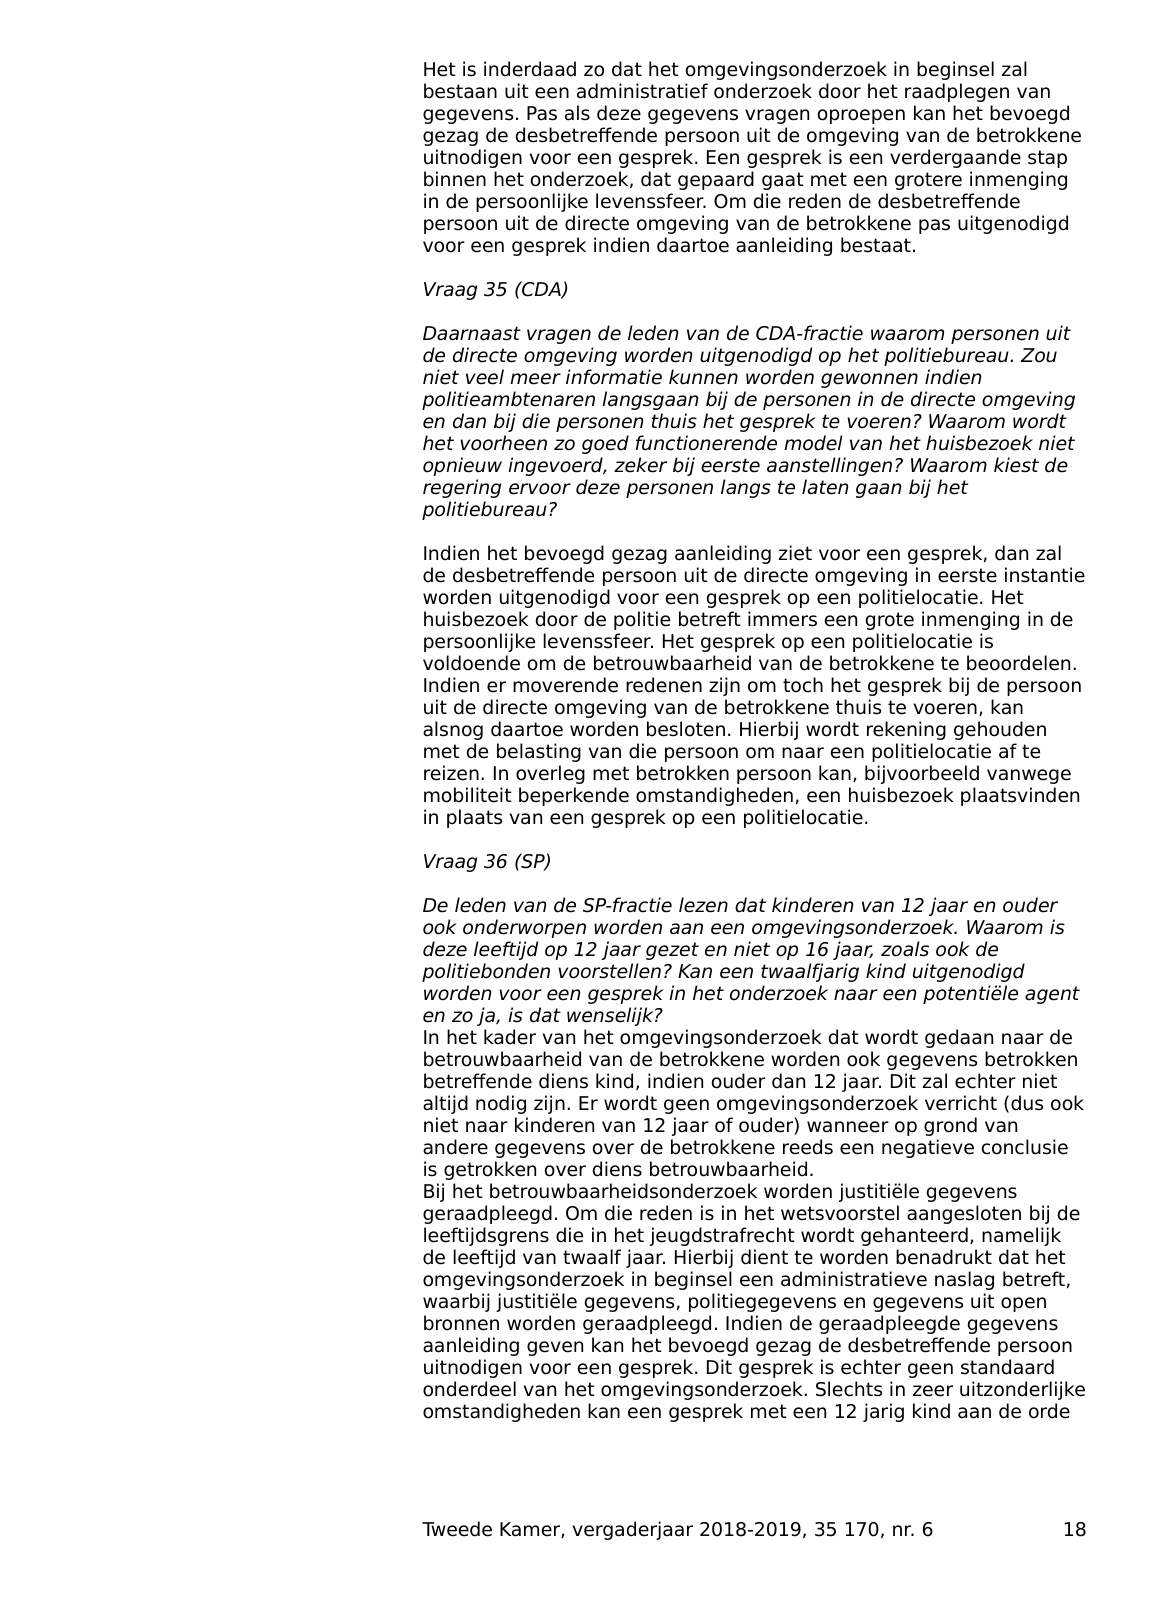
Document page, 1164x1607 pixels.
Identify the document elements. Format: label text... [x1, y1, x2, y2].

text Vraag 36 (SP) [422, 851, 1087, 873]
text De leden van de SP-fractie lezen dat kinderen van 12 jaar en ouder ook onderworpen worden aan een omgevingsonderzoek. Waarom is deze leeftijd op 12 jaar gezet en niet op 16 jaar, zoals ook de politiebonden voorstellen? Kan een twaalfjarig kind uitgenodigd worden voor een gesprek in het onderzoek naar een potentiële agent en zo ja, is dat wenselijk? [422, 895, 1087, 1027]
text Bij het betrouwbaarheidsonderzoek worden justitiële gegevens geraadpleegd. Om die reden is in het wetsvoorstel aangesloten bij de leeftijdsgrens die in het jeugdstrafrecht wordt gehanteerd, namelijk de leeftijd van twaalf jaar. Hierbij dient te worden benadrukt dat het omgevingsonderzoek in beginsel een administratieve naslag betreft, waarbij justitiële gegevens, politiegegevens en gegevens uit open bronnen worden geraadpleegd. Indien de geraadpleegde gegevens aanleiding geven kan het bevoegd gezag de desbetreffende persoon uitnodigen voor een gesprek. Dit gesprek is echter geen standaard onderdeel van het omgevingsonderzoek. Slechts in zeer uitzonderlijke omstandigheden kan een gesprek met een 12 jarig kind aan de orde [422, 1181, 1087, 1423]
text Het is inderdaad zo dat het omgevingsonderzoek in beginsel zal bestaan uit een administratief onderzoek door het raadplegen van gegevens. Pas als deze gegevens vragen oproepen kan het bevoegd gezag de desbetreffende persoon uit de omgeving van de betrokkene uitnodigen voor een gesprek. Een gesprek is een verdergaande stap binnen het onderzoek, dat gepaard gaat met een grotere inmenging in de persoonlijke levenssfeer. Om die reden de desbetreffende persoon uit de directe omgeving van de betrokkene pas uitgenodigd voor een gesprek indien daartoe aanleiding bestaat. [422, 59, 1087, 257]
text Indien het bevoegd gezag aanleiding ziet voor een gesprek, dan zal de desbetreffende persoon uit de directe omgeving in eerste instantie worden uitgenodigd voor een gesprek op een politielocatie. Het huisbezoek door de politie betreft immers een grote inmenging in de persoonlijke levenssfeer. Het gesprek op een politielocatie is voldoende om de betrouwbaarheid van de betrokkene te beoordelen. Indien er moverende redenen zijn om toch het gesprek bij de persoon uit de directe omgeving van de betrokkene thuis te voeren, kan alsnog daartoe worden besloten. Hierbij wordt rekening gehouden met de belasting van die persoon om naar een politielocatie af te reizen. In overleg met betrokken persoon kan, bijvoorbeeld vanwege mobiliteit beperkende omstandigheden, een huisbezoek plaatsvinden in plaats van een gesprek op een politielocatie. [422, 543, 1087, 829]
text Daarnaast vragen de leden van de CDA-fractie waarom personen uit de directe omgeving worden uitgenodigd op het politiebureau. Zou niet veel meer informatie kunnen worden gewonnen indien politieambtenaren langsgaan bij de personen in de directe omgeving en dan bij die personen thuis het gesprek te voeren? Waarom wordt het voorheen zo goed functionerende model van het huisbezoek niet opnieuw ingevoerd, zeker bij eerste aanstellingen? Waarom kiest de regering ervoor deze personen langs te laten gaan bij het politiebureau? [422, 323, 1087, 521]
text Vraag 35 (CDA) [422, 279, 1087, 301]
text In het kader van het omgevingsonderzoek dat wordt gedaan naar de betrouwbaarheid van de betrokkene worden ook gegevens betrokken betreffende diens kind, indien ouder dan 12 jaar. Dit zal echter niet altijd nodig zijn. Er wordt geen omgevingsonderzoek verricht (dus ook niet naar kinderen van 12 jaar of ouder) wanneer op grond van andere gegevens over de betrokkene reeds een negatieve conclusie is getrokken over diens betrouwbaarheid. [422, 1027, 1087, 1181]
